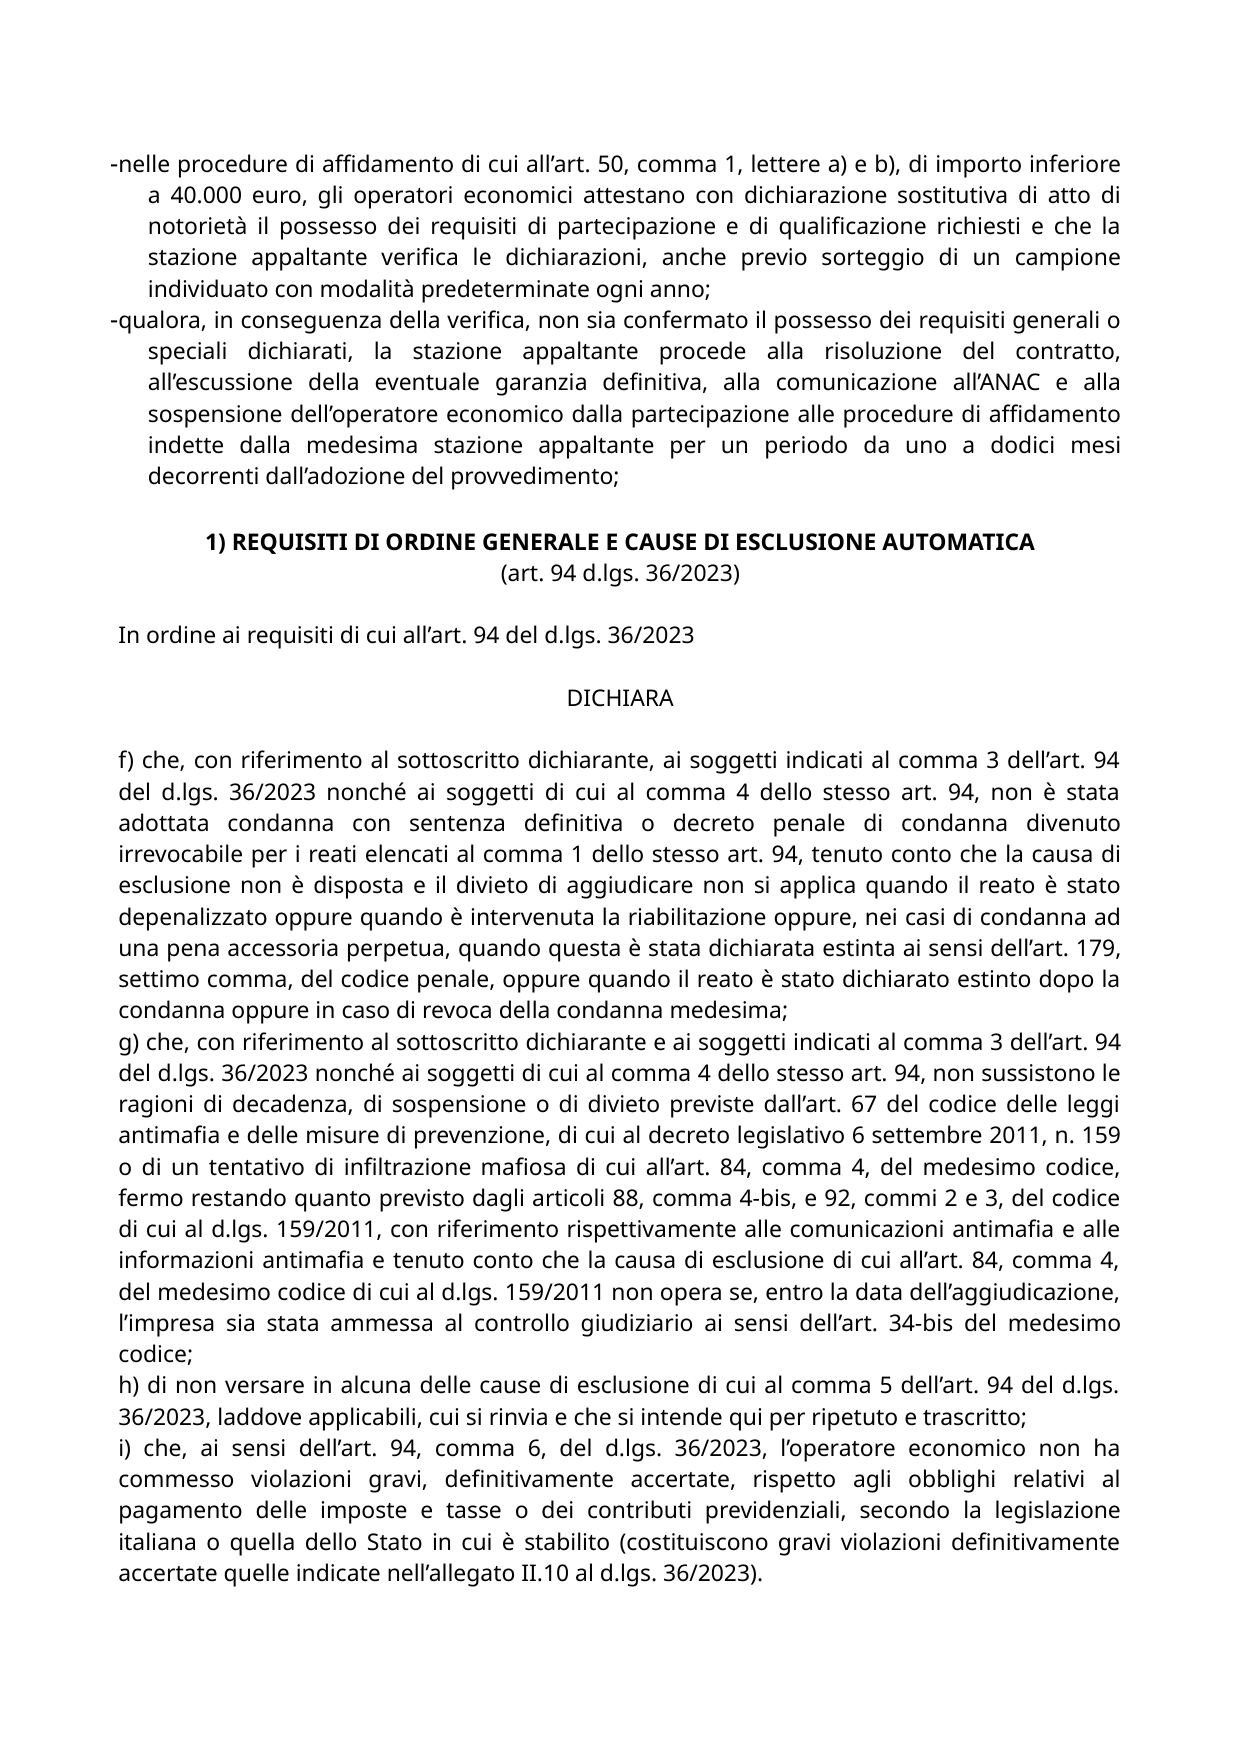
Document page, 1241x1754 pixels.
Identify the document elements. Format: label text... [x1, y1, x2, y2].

text f) che, con riferimento al sottoscritto dichiarante, ai soggetti indicati al comma 3 dell’art. 94 del d.lgs. 36/2023 nonché ai soggetti di cui al comma 4 dello stesso art. 94, non è stata adottata condanna con sentenza definitiva o decreto penale di condanna divenuto irrevocabile per i reati elencati al comma 1 dello stesso art. 94, tenuto conto che la causa di esclusione non è disposta e il divieto di aggiudicare non si applica quando il reato è stato depenalizzato oppure quando è intervenuta la riabilitazione oppure, nei casi di condanna ad una pena accessoria perpetua, quando questa è stata dichiarata estinta ai sensi dell’art. 179, settimo comma, del codice penale, oppure quando il reato è stato dichiarato estinto dopo la condanna oppure in caso di revoca della condanna medesima; [118, 744, 1122, 1025]
list qualora, in conseguenza della verifica, non sia confermato il possesso dei requisiti generali o speciali dichiarati, la stazione appaltante procede alla risoluzione del contratto, all’escussione della eventuale garanzia definitiva, alla comunicazione all’ANAC e alla sospensione dell’operatore economico dalla partecipazione alle procedure di affidamento indette dalla medesima stazione appaltante per un periodo da uno a dodici mesi decorrenti dall’adozione del provvedimento; [110, 304, 1122, 491]
text i) che, ai sensi dell’art. 94, comma 6, del d.lgs. 36/2023, l’operatore economico non ha commesso violazioni gravi, definitivamente accertate, rispetto agli obblighi relativi al pagamento delle imposte e tasse o dei contributi previdenziali, secondo la legislazione italiana o quella dello Stato in cui è stabilito (costituiscono gravi violazioni definitivamente accertate quelle indicate nell’allegato II.10 al d.lgs. 36/2023). [118, 1432, 1122, 1588]
list nelle procedure di affidamento di cui all’art. 50, comma 1, lettere a) e b), di importo inferiore a 40.000 euro, gli operatori economici attestano con dichiarazione sostitutiva di atto di notorietà il possesso dei requisiti di partecipazione e di qualificazione richiesti e che la stazione appaltante verifica le dichiarazioni, anche previo sorteggio di un campione individuato con modalità predeterminate ogni anno; [110, 148, 1122, 304]
text (art. 94 d.lgs. 36/2023) [118, 557, 1122, 588]
text 1) REQUISITI DI ORDINE GENERALE E CAUSE DI ESCLUSIONE AUTOMATICA [118, 525, 1122, 557]
text DICHIARA [118, 682, 1122, 713]
text In ordine ai requisiti di cui all’art. 94 del d.lgs. 36/2023 [118, 619, 1122, 650]
text g) che, con riferimento al sottoscritto dichiarante e ai soggetti indicati al comma 3 dell’art. 94 del d.lgs. 36/2023 nonché ai soggetti di cui al comma 4 dello stesso art. 94, non sussistono le ragioni di decadenza, di sospensione o di divieto previste dall’art. 67 del codice delle leggi antimafia e delle misure di prevenzione, di cui al decreto legislativo 6 settembre 2011, n. 159 o di un tentativo di infiltrazione mafiosa di cui all’art. 84, comma 4, del medesimo codice, fermo restando quanto previsto dagli articoli 88, comma 4-bis, e 92, commi 2 e 3, del codice di cui al d.lgs. 159/2011, con riferimento rispettivamente alle comunicazioni antimafia e alle informazioni antimafia e tenuto conto che la causa di esclusione di cui all’art. 84, comma 4, del medesimo codice di cui al d.lgs. 159/2011 non opera se, entro la data dell’aggiudicazione, l’impresa sia stata ammessa al controllo giudiziario ai sensi dell’art. 34-bis del medesimo codice; [118, 1025, 1122, 1369]
text h) di non versare in alcuna delle cause di esclusione di cui al comma 5 dell’art. 94 del d.lgs. 36/2023, laddove applicabili, cui si rinvia e che si intende qui per ripetuto e trascritto; [118, 1369, 1122, 1432]
